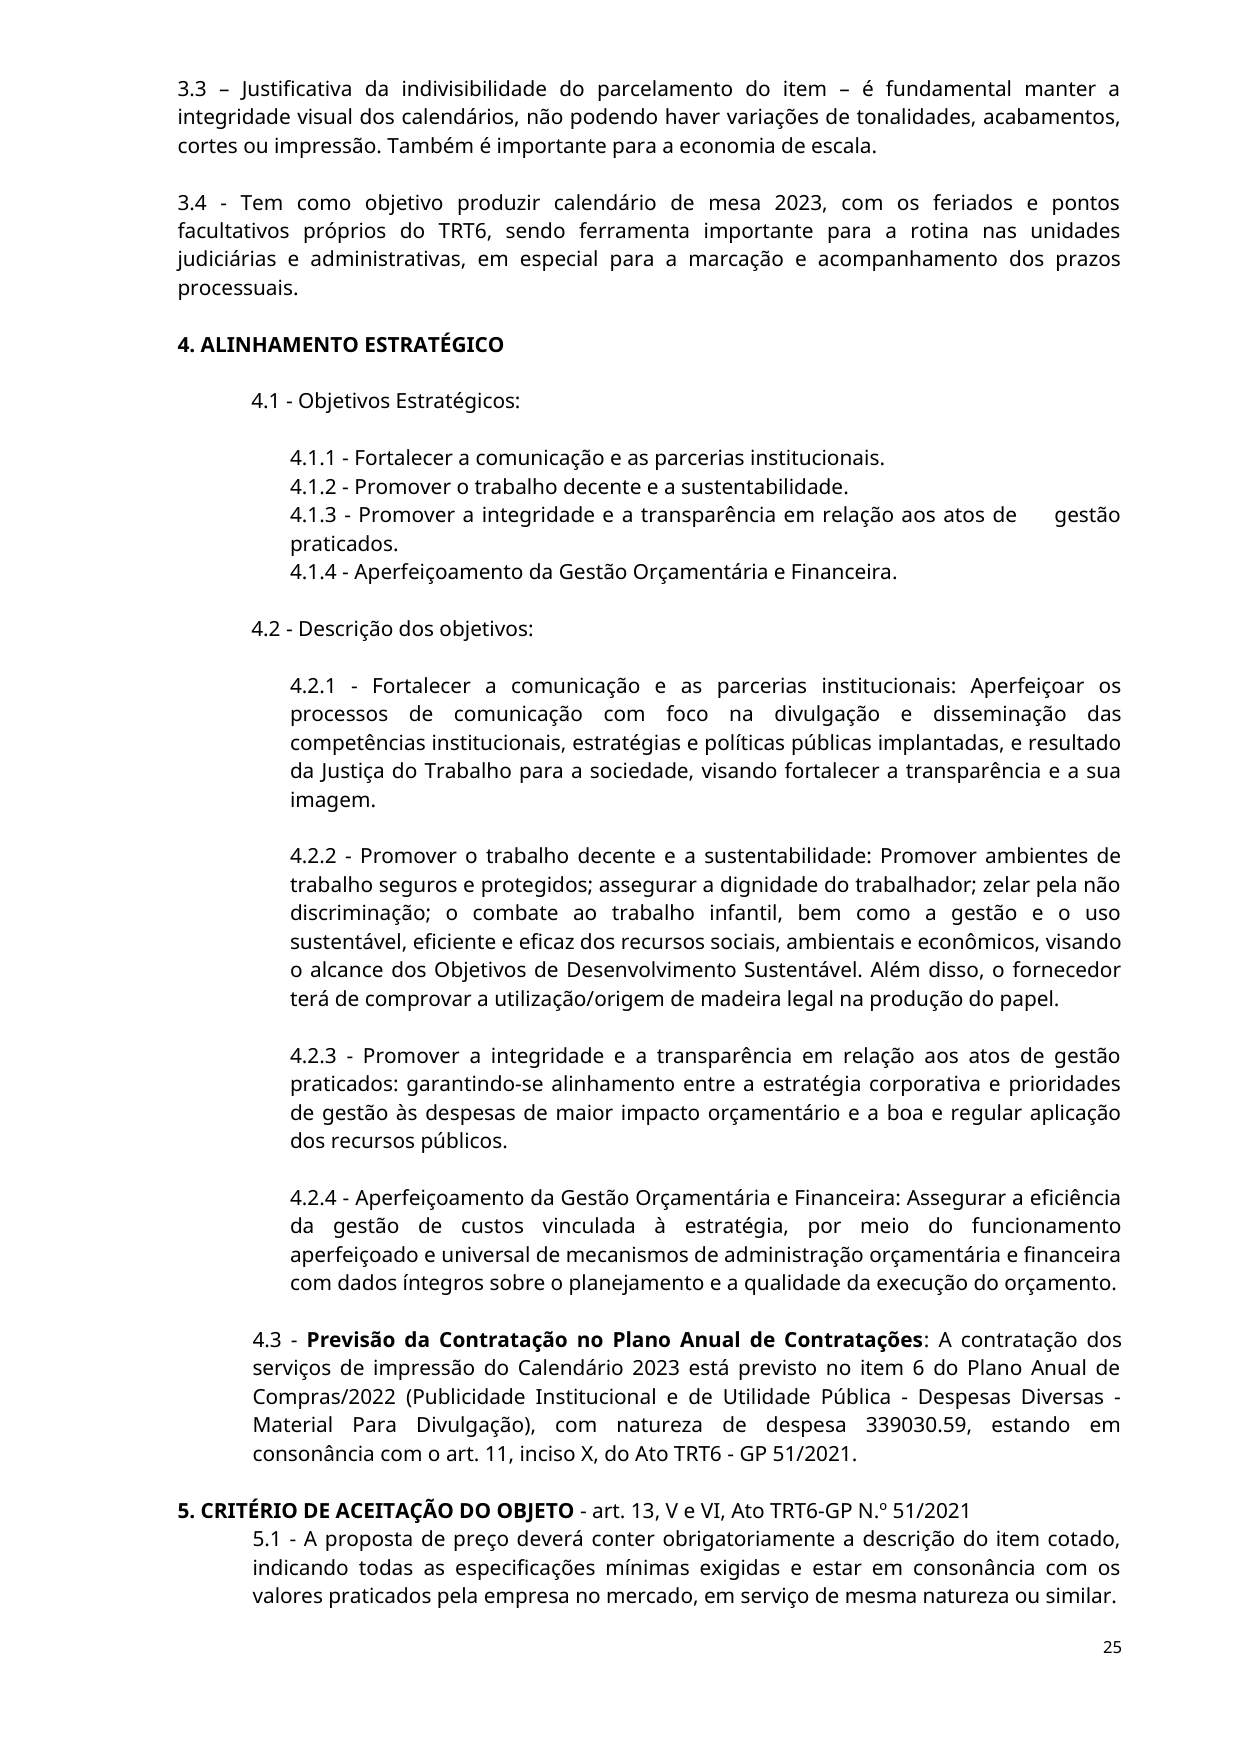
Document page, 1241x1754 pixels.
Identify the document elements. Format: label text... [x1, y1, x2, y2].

text 4.1.3 - Promover a integridade e a transparência em relação aos atos de gestão praticados. [290, 500, 1122, 557]
text 4. ALINHAMENTO ESTRATÉGICO [177, 330, 1122, 358]
text 5.1 - A proposta de preço deverá conter obrigatoriamente a descrição do item cotado, indicando todas as especificações mínimas exigidas e estar em consonância com os valores praticados pela empresa no mercado, em serviço de mesma natureza ou similar. [252, 1524, 1122, 1609]
text 3.3 – Justificativa da indivisibilidade do parcelamento do item – é fundamental manter a integridade visual dos calendários, não podendo haver variações de tonalidades, acabamentos, cortes ou impressão. Também é importante para a economia de escala. [177, 74, 1122, 159]
text 4.2 - Descrição dos objetivos: [177, 614, 1122, 643]
text 4.1.1 - Fortalecer a comunicação e as parcerias institucionais. [177, 443, 1122, 472]
text 5. CRITÉRIO DE ACEITAÇÃO DO OBJETO - art. 13, V e VI, Ato TRT6-GP N.º 51/2021 [177, 1496, 1122, 1524]
text 3.4 - Tem como objetivo produzir calendário de mesa 2023, com os feriados e pontos facultativos próprios do TRT6, sendo ferramenta importante para a rotina nas unidades judiciárias e administrativas, em especial para a marcação e acompanhamento dos prazos processuais. [177, 188, 1122, 301]
text 4.2.3 - Promover a integridade e a transparência em relação aos atos de gestão praticados: garantindo-se alinhamento entre a estratégia corporativa e prioridades de gestão às despesas de maior impacto orçamentário e a boa e regular aplicação dos recursos públicos. [290, 1041, 1122, 1154]
text 4.2.4 - Aperfeiçoamento da Gestão Orçamentária e Financeira: Assegurar a eficiência da gestão de custos vinculada à estratégia, por meio do funcionamento aperfeiçoado e universal de mecanismos de administração orçamentária e financeira com dados íntegros sobre o planejamento e a qualidade da execução do orçamento. [290, 1183, 1122, 1297]
text 4.1.2 - Promover o trabalho decente e a sustentabilidade. [177, 472, 1122, 500]
text 4.1.4 - Aperfeiçoamento da Gestão Orçamentária e Financeira. [177, 557, 1122, 586]
text 4.2.1 - Fortalecer a comunicação e as parcerias institucionais: Aperfeiçoar os processos de comunicação com foco na divulgação e disseminação das competências institucionais, estratégias e políticas públicas implantadas, e resultado da Justiça do Trabalho para a sociedade, visando fortalecer a transparência e a sua imagem. [290, 671, 1122, 813]
text 4.2.2 - Promover o trabalho decente e a sustentabilidade: Promover ambientes de trabalho seguros e protegidos; assegurar a dignidade do trabalhador; zelar pela não discriminação; o combate ao trabalho infantil, bem como a gestão e o uso sustentável, eficiente e eficaz dos recursos sociais, ambientais e econômicos, visando o alcance dos Objetivos de Desenvolvimento Sustentável. Além disso, o fornecedor terá de comprovar a utilização/origem de madeira legal na produção do papel. [290, 842, 1122, 1012]
text 4.1 - Objetivos Estratégicos: [177, 387, 1122, 415]
text 4.3 - Previsão da Contratação no Plano Anual de Contratações: A contratação dos serviços de impressão do Calendário 2023 está previsto no item 6 do Plano Anual de Compras/2022 (Publicidade Institucional e de Utilidade Pública - Despesas Diversas - Material Para Divulgação), com natureza de despesa 339030.59, estando em consonância com o art. 11, inciso X, do Ato TRT6 - GP 51/2021. [252, 1325, 1122, 1467]
